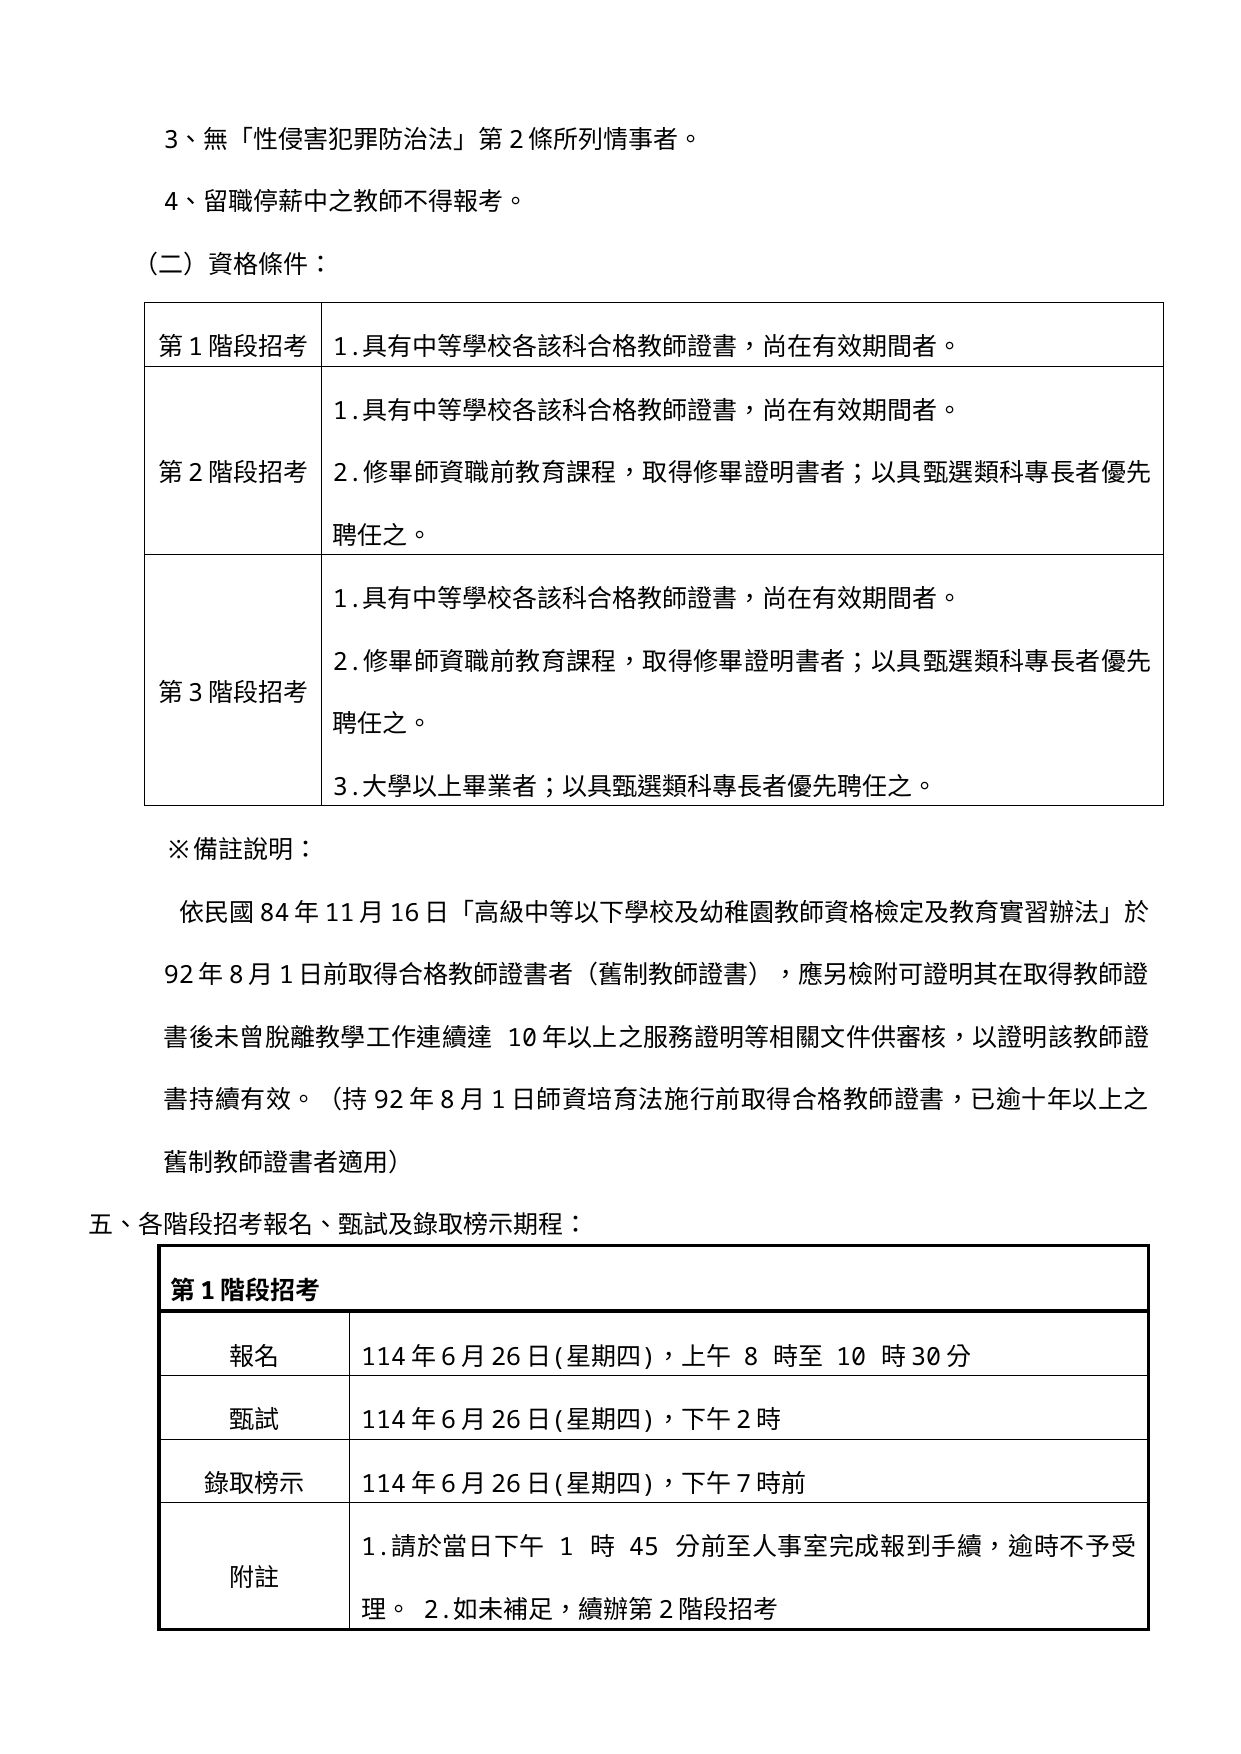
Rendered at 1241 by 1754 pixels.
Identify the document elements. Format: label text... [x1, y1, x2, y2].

table_cell 114年6月26日(星期四)，上午 8 時至 10 時30分 [350, 1313, 1147, 1375]
table_cell 附註 [161, 1503, 349, 1628]
table_cell 錄取榜示 [161, 1440, 349, 1502]
table_cell 1.具有中等學校各該科合格教師證書，尚在有效期間者。 2.修畢師資職前教育課程，取得修畢證明書者；以具甄選類科專長者優先聘任之。 3.大學以上畢業者；以具甄選類科專長者優先聘任之。 [322, 555, 1163, 805]
table_cell 第2階段招考 [145, 367, 321, 554]
text 依民國84年11月16日「高級中等以下學校及幼稚園教師資格檢定及教育實習辦法」於92年8月1日前取得合格教師證書者（舊制教師證書），應另檢附可證明其在取得教師證書後未曾脫離教學工作連續達 10年以上之服務證明等相關文件供審核，以證明該教師證書持續有效。（持92年8月1日師資培育法施行前取得合格教師證書，已逾十年以上之舊制教師證書者適用） [89, 869, 1152, 1181]
text 4、留職停薪中之教師不得報考。 [89, 158, 1152, 221]
text 3、無「性侵害犯罪防治法」第2條所列情事者。 [89, 96, 1152, 158]
table_header 第1階段招考 [145, 303, 321, 366]
table_cell 1.請於當日下午 1 時 45 分前至人事室完成報到手續，逾時不予受理。 2.如未補足，續辦第2階段招考 [350, 1503, 1147, 1628]
table_cell 第3階段招考 [145, 555, 321, 805]
table_cell 甄試 [161, 1376, 349, 1438]
table_cell 1.具有中等學校各該科合格教師證書，尚在有效期間者。 2.修畢師資職前教育課程，取得修畢證明書者；以具甄選類科專長者優先聘任之。 [322, 367, 1163, 554]
table_cell 報名 [161, 1313, 349, 1375]
text （二）資格條件： [89, 221, 1152, 283]
table_cell 114年6月26日(星期四)，下午7時前 [350, 1440, 1147, 1502]
table_header 第1階段招考 [161, 1247, 1147, 1309]
table_header 1.具有中等學校各該科合格教師證書，尚在有效期間者。 [322, 303, 1163, 366]
text ※備註說明： [164, 806, 1152, 869]
table_cell 114年6月26日(星期四)，下午2時 [350, 1376, 1147, 1438]
text 五、各階段招考報名、甄試及錄取榜示期程： [89, 1181, 1152, 1244]
